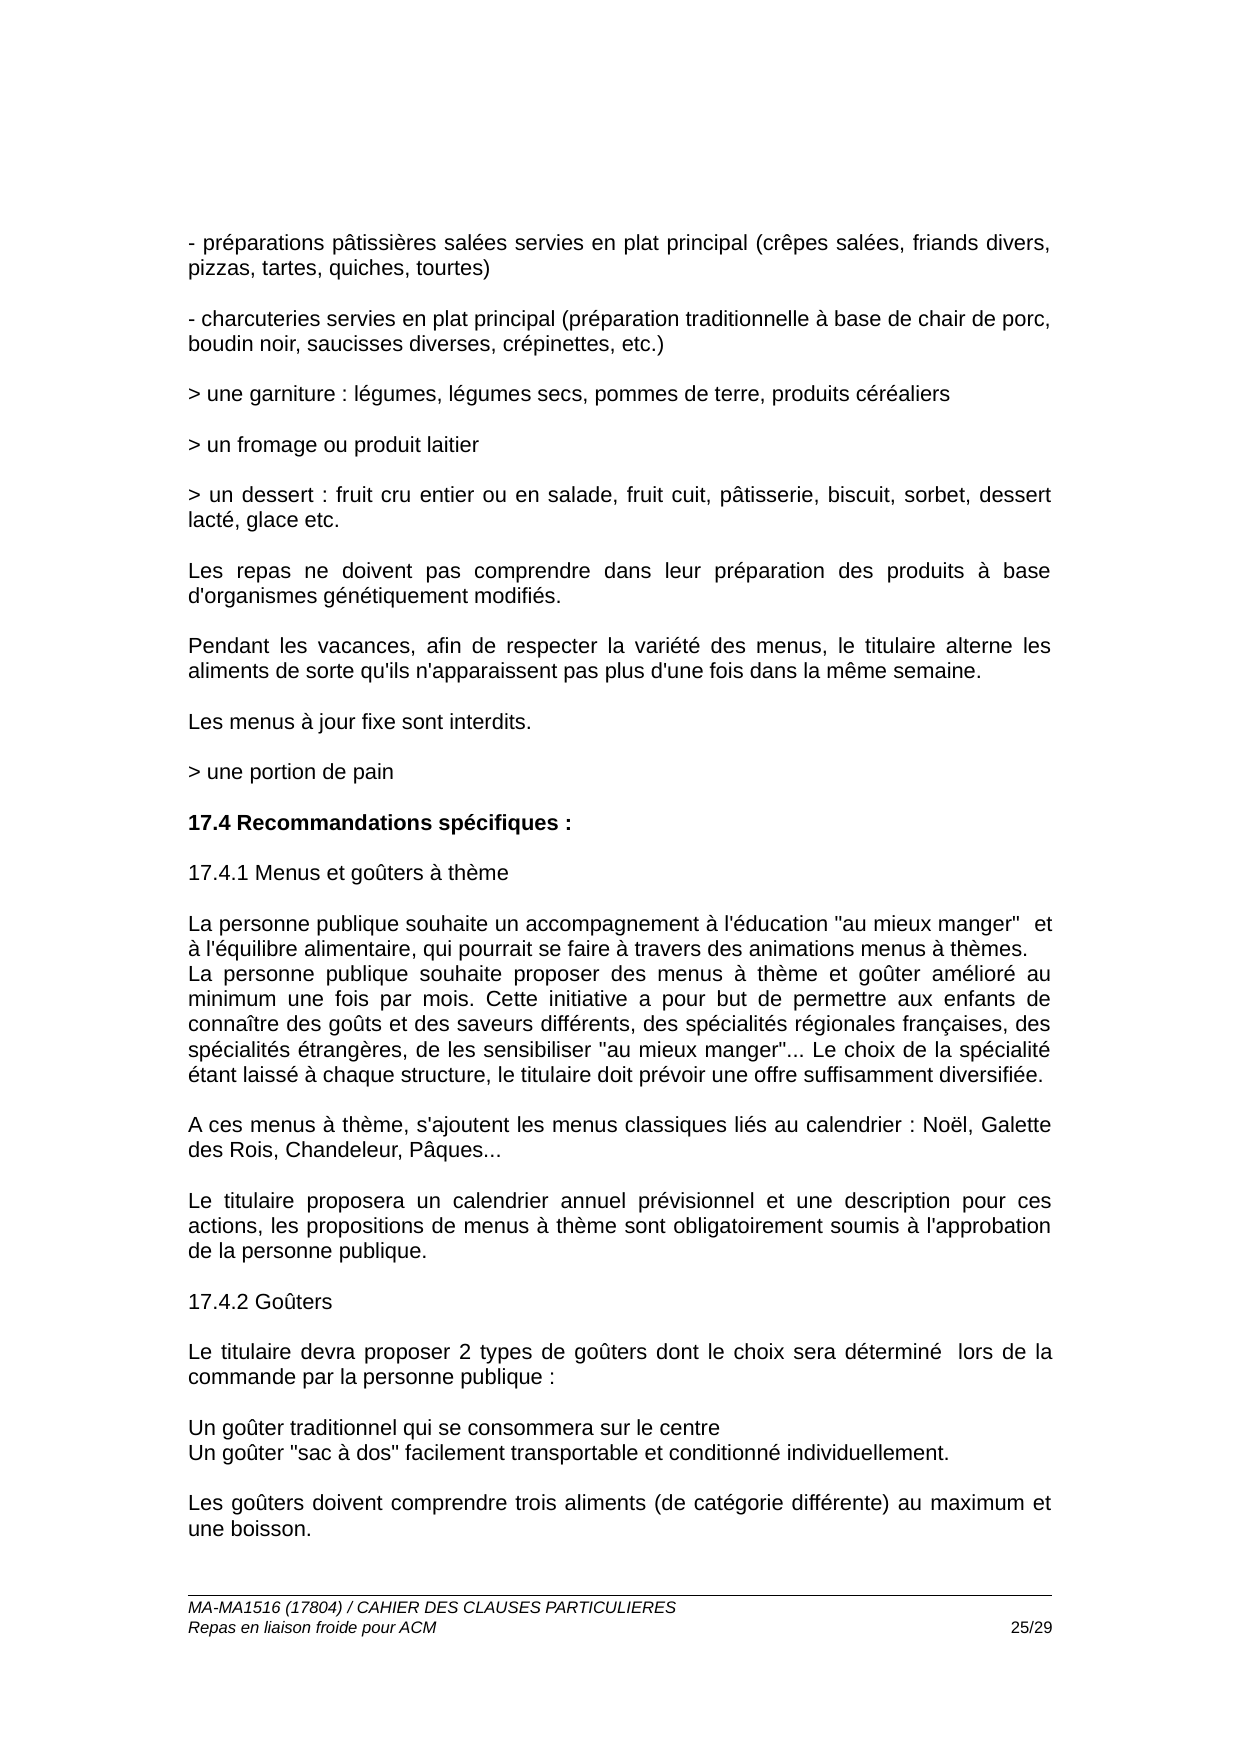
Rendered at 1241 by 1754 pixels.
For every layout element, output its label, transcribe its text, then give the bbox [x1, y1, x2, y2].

text > une portion de pain [188, 759, 1052, 784]
text Les menus à jour fixe sont interdits. [188, 709, 1052, 734]
text - charcuteries servies en plat principal (préparation traditionnelle à base de chair de porc, boudin noir, saucisses diverses, crépinettes, etc.) [188, 305, 1052, 356]
text Les repas ne doivent pas comprendre dans leur préparation des produits à base d'organismes génétiquement modifiés. [188, 557, 1052, 608]
text > un fromage ou produit laitier [188, 431, 1052, 457]
text Le titulaire devra proposer 2 types de goûters dont le choix sera déterminé lors de la commande par la personne publique : [188, 1339, 1052, 1389]
text 17.4 Recommandations spécifiques : [188, 809, 1052, 835]
text 17.4.1 Menus et goûters à thème [188, 860, 1052, 885]
text Les goûters doivent comprendre trois aliments (de catégorie différente) au maximum et une boisson. [188, 1490, 1052, 1541]
text - préparations pâtissières salées servies en plat principal (crêpes salées, friands divers, pizzas, tartes, quiches, tourtes) [188, 230, 1052, 280]
text Un goûter traditionnel qui se consommera sur le centre [188, 1414, 1052, 1440]
text Le titulaire proposera un calendrier annuel prévisionnel et une description pour ces actions, les propositions de menus à thème sont obligatoirement soumis à l'approbation de la personne publique. [188, 1188, 1052, 1263]
text A ces menus à thème, s'ajoutent les menus classiques liés au calendrier : Noël, Galette des Rois, Chandeleur, Pâques... [188, 1112, 1052, 1162]
text La personne publique souhaite proposer des menus à thème et goûter amélioré au minimum une fois par mois. Cette initiative a pour but de permettre aux enfants de connaître des goûts et des saveurs différents, des spécialités régionales françaises, des spécialités étrangères, de les sensibiliser "au mieux manger"... Le choix de la spécialité étant laissé à chaque structure, le titulaire doit prévoir une offre suffisamment diversifiée. [188, 961, 1052, 1087]
text 17.4.2 Goûters [188, 1288, 1052, 1314]
text Un goûter "sac à dos" facilement transportable et conditionné individuellement. [188, 1440, 1052, 1465]
text Pendant les vacances, afin de respecter la variété des menus, le titulaire alterne les aliments de sorte qu'ils n'apparaissent pas plus d'une fois dans la même semaine. [188, 633, 1052, 683]
text La personne publique souhaite un accompagnement à l'éducation "au mieux manger" et à l'équilibre alimentaire, qui pourrait se faire à travers des animations menus à thèmes. [188, 910, 1052, 961]
text > un dessert : fruit cru entier ou en salade, fruit cuit, pâtisserie, biscuit, sorbet, dessert lacté, glace etc. [188, 482, 1052, 532]
text > une garniture : légumes, légumes secs, pommes de terre, produits céréaliers [188, 381, 1052, 406]
